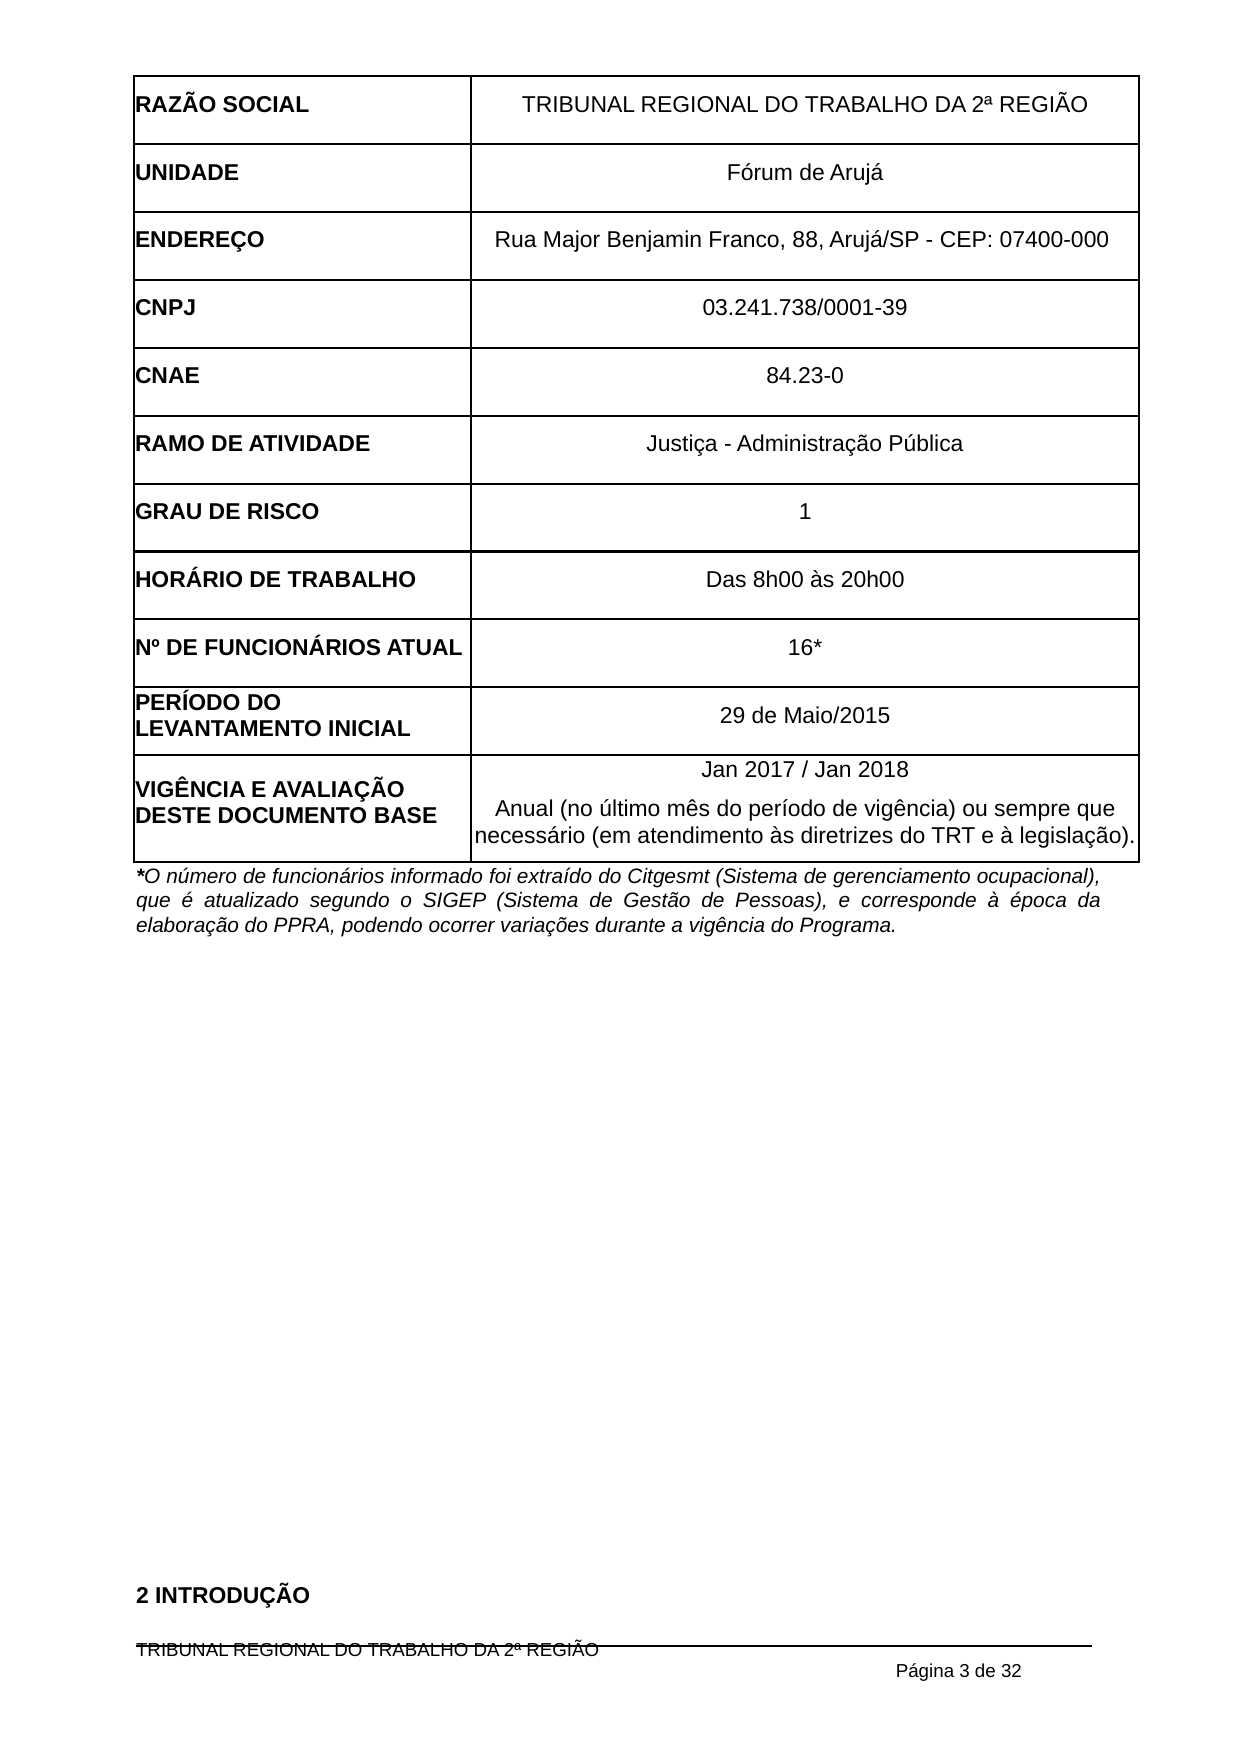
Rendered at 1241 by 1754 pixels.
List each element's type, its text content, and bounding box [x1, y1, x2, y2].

table_cell 84.23-0 [472, 349, 1138, 414]
table_cell 03.241.738/0001-39 [472, 281, 1138, 347]
table_cell CNAE [135, 349, 470, 414]
table_cell RAMO DE ATIVIDADE [135, 417, 470, 482]
table_cell Fórum de Arujá [472, 145, 1138, 211]
table_cell GRAU DE RISCO [135, 485, 470, 550]
table_cell Das 8h00 às 20h00 [472, 553, 1138, 618]
table_cell ENDEREÇO [135, 213, 470, 279]
table_cell PERÍODO DO LEVANTAMENTO INICIAL [135, 688, 470, 754]
table_cell HORÁRIO DE TRABALHO [135, 553, 470, 618]
table_header RAZÃO SOCIAL [135, 77, 470, 143]
table_cell Jan 2017 / Jan 2018 Anual (no último mês do período de vigência) ou sempre que necessário (em atendimento às diretrizes do TRT e à legislação). [472, 756, 1138, 861]
table_cell 16* [472, 620, 1138, 686]
table_cell VIGÊNCIA E AVALIAÇÃO DESTE DOCUMENTO BASE [135, 756, 470, 861]
table_cell 1 [472, 485, 1138, 550]
text 2 INTRODUÇÃO [136, 1582, 1104, 1608]
table_header TRIBUNAL REGIONAL DO TRABALHO DA 2ª REGIÃO [472, 77, 1138, 143]
table_cell CNPJ [135, 281, 470, 347]
table_cell Nº DE FUNCIONÁRIOS ATUAL [135, 620, 470, 686]
table_cell Rua Major Benjamin Franco, 88, Arujá/SP - CEP: 07400-000 [472, 213, 1138, 279]
table_cell Justiça - Administração Pública [472, 417, 1138, 482]
table_cell UNIDADE [135, 145, 470, 211]
text *O número de funcionários informado foi extraído do Citgesmt (Sistema de gerenciamento ocupacional), que é atualizado segundo o SIGEP (Sistema de Gestão de Pessoas), e corresponde à época da elaboração do PPRA, podendo ocorrer variações durante a vigência do Programa. [136, 863, 1104, 937]
table_cell 29 de Maio/2015 [472, 688, 1138, 754]
